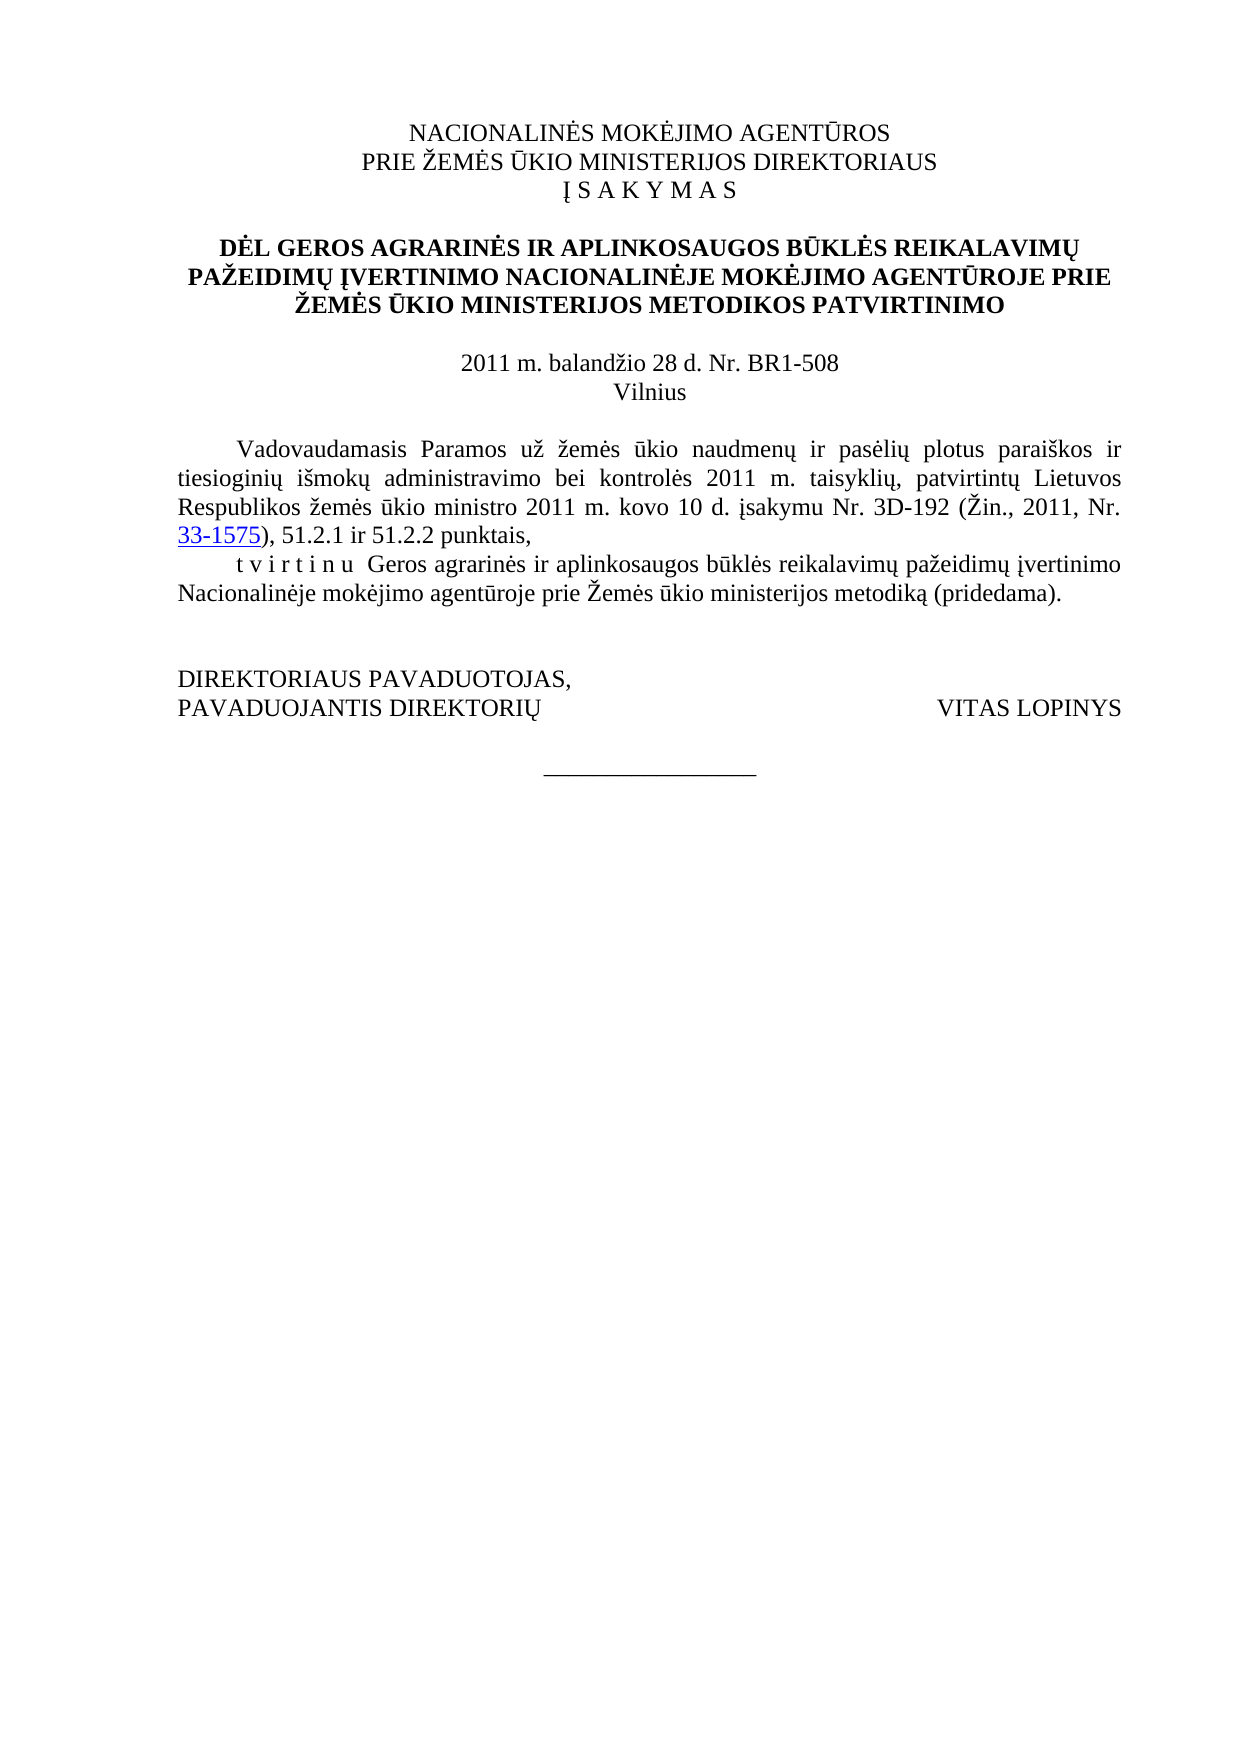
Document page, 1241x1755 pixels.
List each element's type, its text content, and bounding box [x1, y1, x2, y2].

text Vadovaudamasis Paramos už žemės ūkio naudmenų ir pasėlių plotus paraiškos ir tiesioginių išmokų administravimo bei kontrolės 2011 m. taisyklių, patvirtintų Lietuvos Respublikos žemės ūkio ministro 2011 m. kovo 10 d. įsakymu Nr. 3D-192 (Žin., 2011, Nr. 33-1575), 51.2.1 ir 51.2.2 punktais, [177, 434, 1122, 549]
text NACIONALINĖS MOKĖJIMO AGENTŪROS [177, 118, 1122, 147]
text Vilnius [177, 377, 1122, 406]
text DĖL GEROS AGRARINĖS IR APLINKOSAUGOS BŪKLĖS REIKALAVIMŲ PAŽEIDIMŲ ĮVERTINIMO NACIONALINĖJE MOKĖJIMO AGENTŪROJE PRIE ŽEMĖS ŪKIO MINISTERIJOS METODIKOS PATVIRTINIMO [177, 233, 1122, 319]
text PRIE ŽEMĖS ŪKIO MINISTERIJOS DIREKTORIAUS [177, 147, 1122, 176]
text tvirtinu Geros agrarinės ir aplinkosaugos būklės reikalavimų pažeidimų įvertinimo Nacionalinėje mokėjimo agentūroje prie Žemės ūkio ministerijos metodiką (pridedama). [177, 549, 1122, 607]
text _________________ [177, 751, 1122, 779]
text pavaduojantis direktorių Vitas Lopinys [177, 693, 1122, 722]
text Direktoriaus pavaduotojas, [177, 664, 1122, 693]
text 2011 m. balandžio 28 d. Nr. BR1-508 [177, 348, 1122, 377]
text ĮSAKYMAS [177, 176, 1122, 204]
